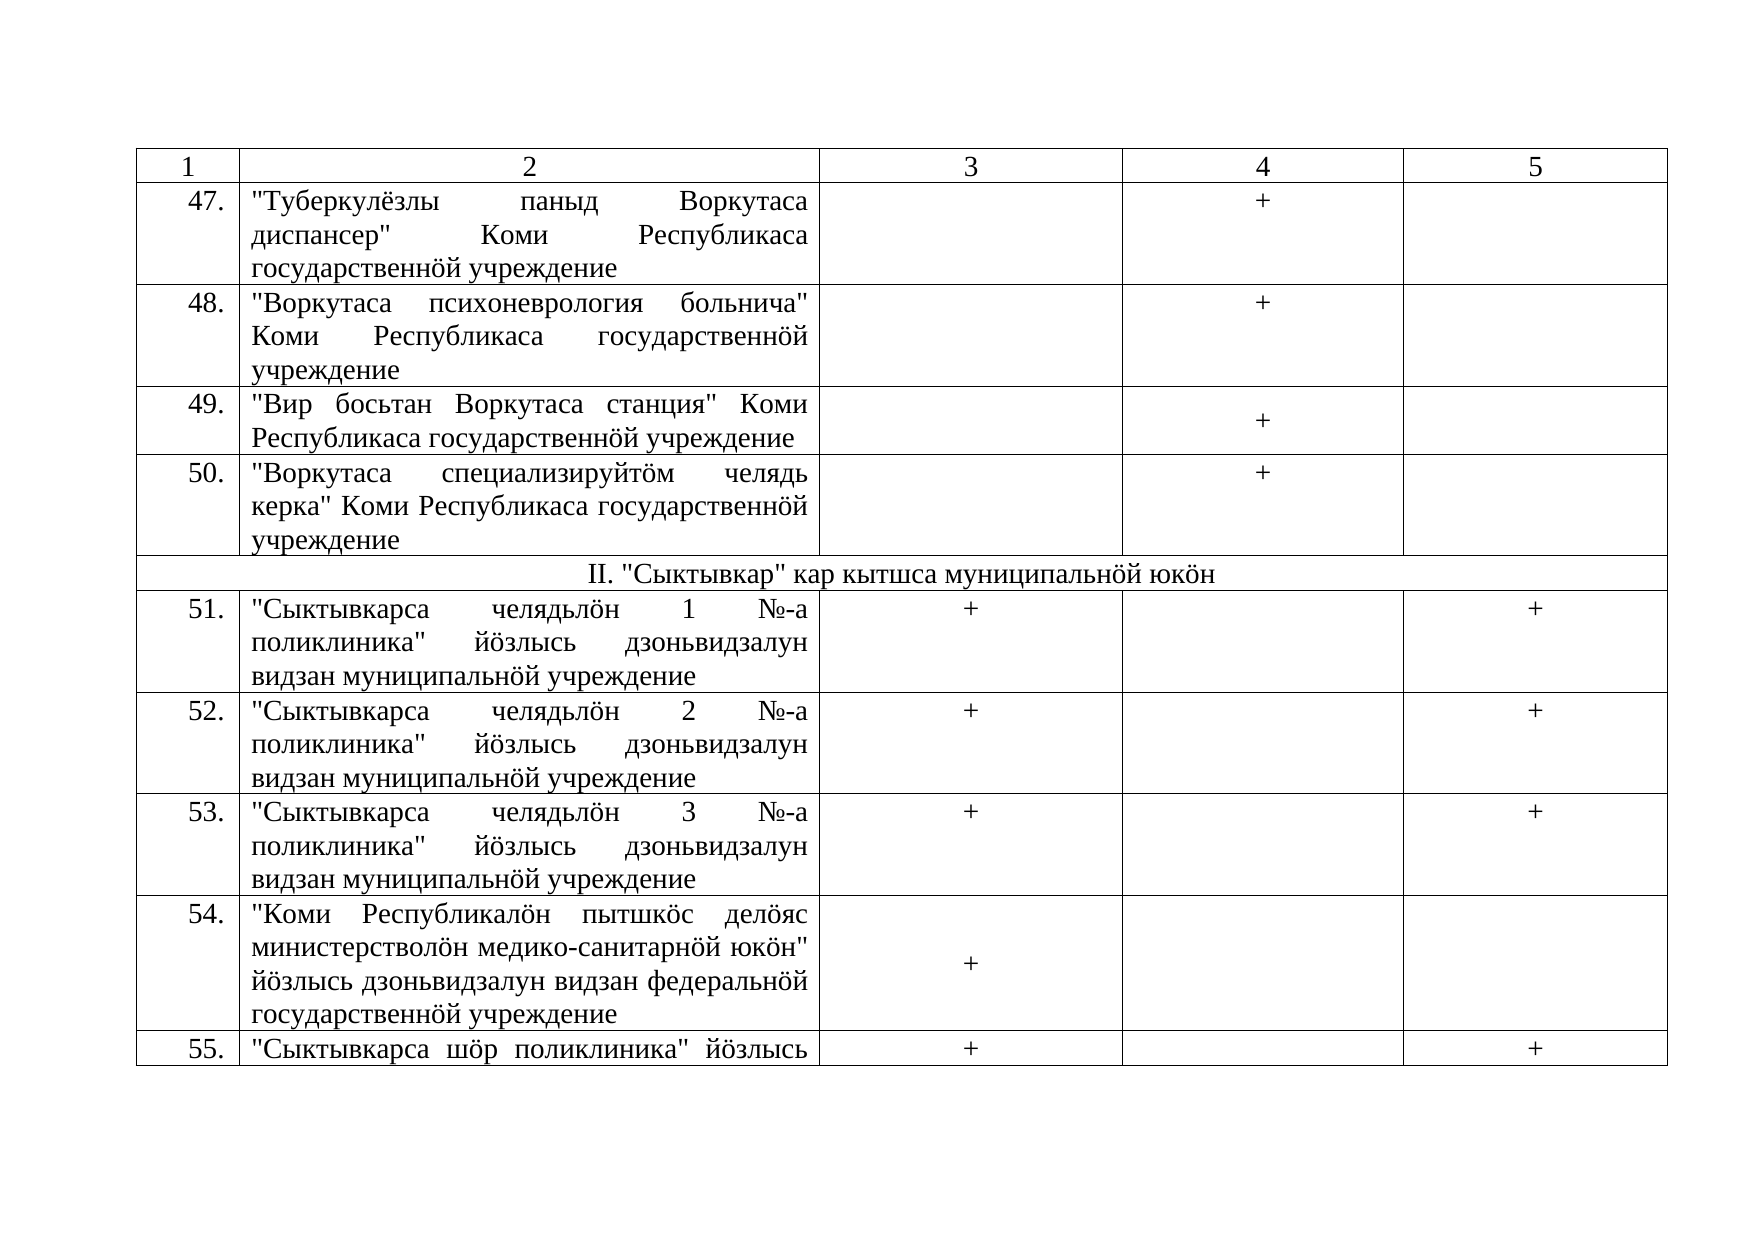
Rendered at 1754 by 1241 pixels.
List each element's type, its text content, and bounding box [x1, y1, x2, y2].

table_cell "Сыктывкарса челядьлöн 2 №-а поликлиника" йöзлысь дзоньвидзалун видзан муниципальнöй учреждение [240, 693, 819, 793]
table_cell [1668, 454, 1754, 555]
table_cell [137, 455, 239, 555]
table_cell + [820, 693, 1122, 793]
table_cell [137, 794, 239, 895]
table_cell [820, 285, 1122, 386]
table_cell [137, 693, 239, 793]
table_cell [1123, 794, 1403, 895]
table_cell [137, 285, 239, 386]
table_cell [1668, 692, 1754, 793]
table_cell + [820, 591, 1122, 692]
table_cell + [820, 1031, 1122, 1065]
table_cell + [820, 794, 1122, 895]
table_cell [1668, 284, 1754, 386]
table_cell [1404, 896, 1667, 1030]
table_cell "Коми Республикалöн пытшкöс делöяс министерстволöн медико-санитарнöй юкöн" йöзлысь дзоньвидзалун видзан федеральнöй государственнöй учреждение [240, 896, 819, 1030]
table_cell "Сыктывкарса челядьлöн 3 №-а поликлиника" йöзлысь дзоньвидзалун видзан муниципальнöй учреждение [240, 794, 819, 895]
table_cell [137, 183, 239, 284]
table_header [1668, 148, 1754, 182]
table_cell "Сыктывкарса шöр поликлиника" йöзлысь [240, 1031, 819, 1065]
table_cell "Туберкулёзлы паныд Воркутаса диспансер" Коми Республикаса государственнöй учреждение [240, 183, 819, 284]
table_header 4 [1123, 149, 1403, 182]
table_cell "Вир босьтан Воркутаса станция" Коми Республикаса государственнöй учреждение [240, 387, 819, 454]
table_cell [1668, 182, 1754, 284]
table_cell [1404, 455, 1667, 555]
table_cell [820, 387, 1122, 454]
table_cell + [1123, 387, 1403, 454]
table_cell [1668, 895, 1754, 1030]
table_cell [1123, 896, 1403, 1030]
table_cell "Воркутаса специализируйтöм челядь керка" Коми Республикаса государственнöй учреждение [240, 455, 819, 555]
table_cell [137, 896, 239, 1030]
table_cell [137, 1031, 239, 1065]
table_cell + [1123, 455, 1403, 555]
table_cell [1404, 387, 1667, 454]
table_cell [1668, 555, 1754, 590]
table_header 5 [1404, 149, 1667, 182]
table_cell [1404, 285, 1667, 386]
table_header 3 [820, 149, 1122, 182]
table_cell [1668, 1030, 1754, 1065]
table_cell II. "Сыктывкар" кар кытшса муниципальнöй юкöн [137, 556, 1667, 590]
table_cell [820, 183, 1122, 284]
table_cell [1123, 1031, 1403, 1065]
table_cell "Воркутаса психоневрология больнича" Коми Республикаса государственнöй учреждение [240, 285, 819, 386]
table_cell + [1404, 1031, 1667, 1065]
table_header 2 [240, 149, 819, 182]
table_cell [1668, 386, 1754, 454]
table_header 1 [137, 149, 239, 182]
table_cell [1123, 591, 1403, 692]
table_cell [1668, 590, 1754, 692]
table_cell [1404, 183, 1667, 284]
table_cell + [1404, 693, 1667, 793]
table_cell [137, 591, 239, 692]
table_cell + [1123, 183, 1403, 284]
table_cell [137, 387, 239, 454]
table_cell "Сыктывкарса челядьлöн 1 №-а поликлиника" йöзлысь дзоньвидзалун видзан муниципальнöй учреждение [240, 591, 819, 692]
table_cell [1123, 693, 1403, 793]
table_cell [820, 455, 1122, 555]
table_cell + [1404, 794, 1667, 895]
table_cell + [820, 896, 1122, 1030]
table_cell + [1404, 591, 1667, 692]
table_cell [1668, 793, 1754, 895]
table_cell + [1123, 285, 1403, 386]
